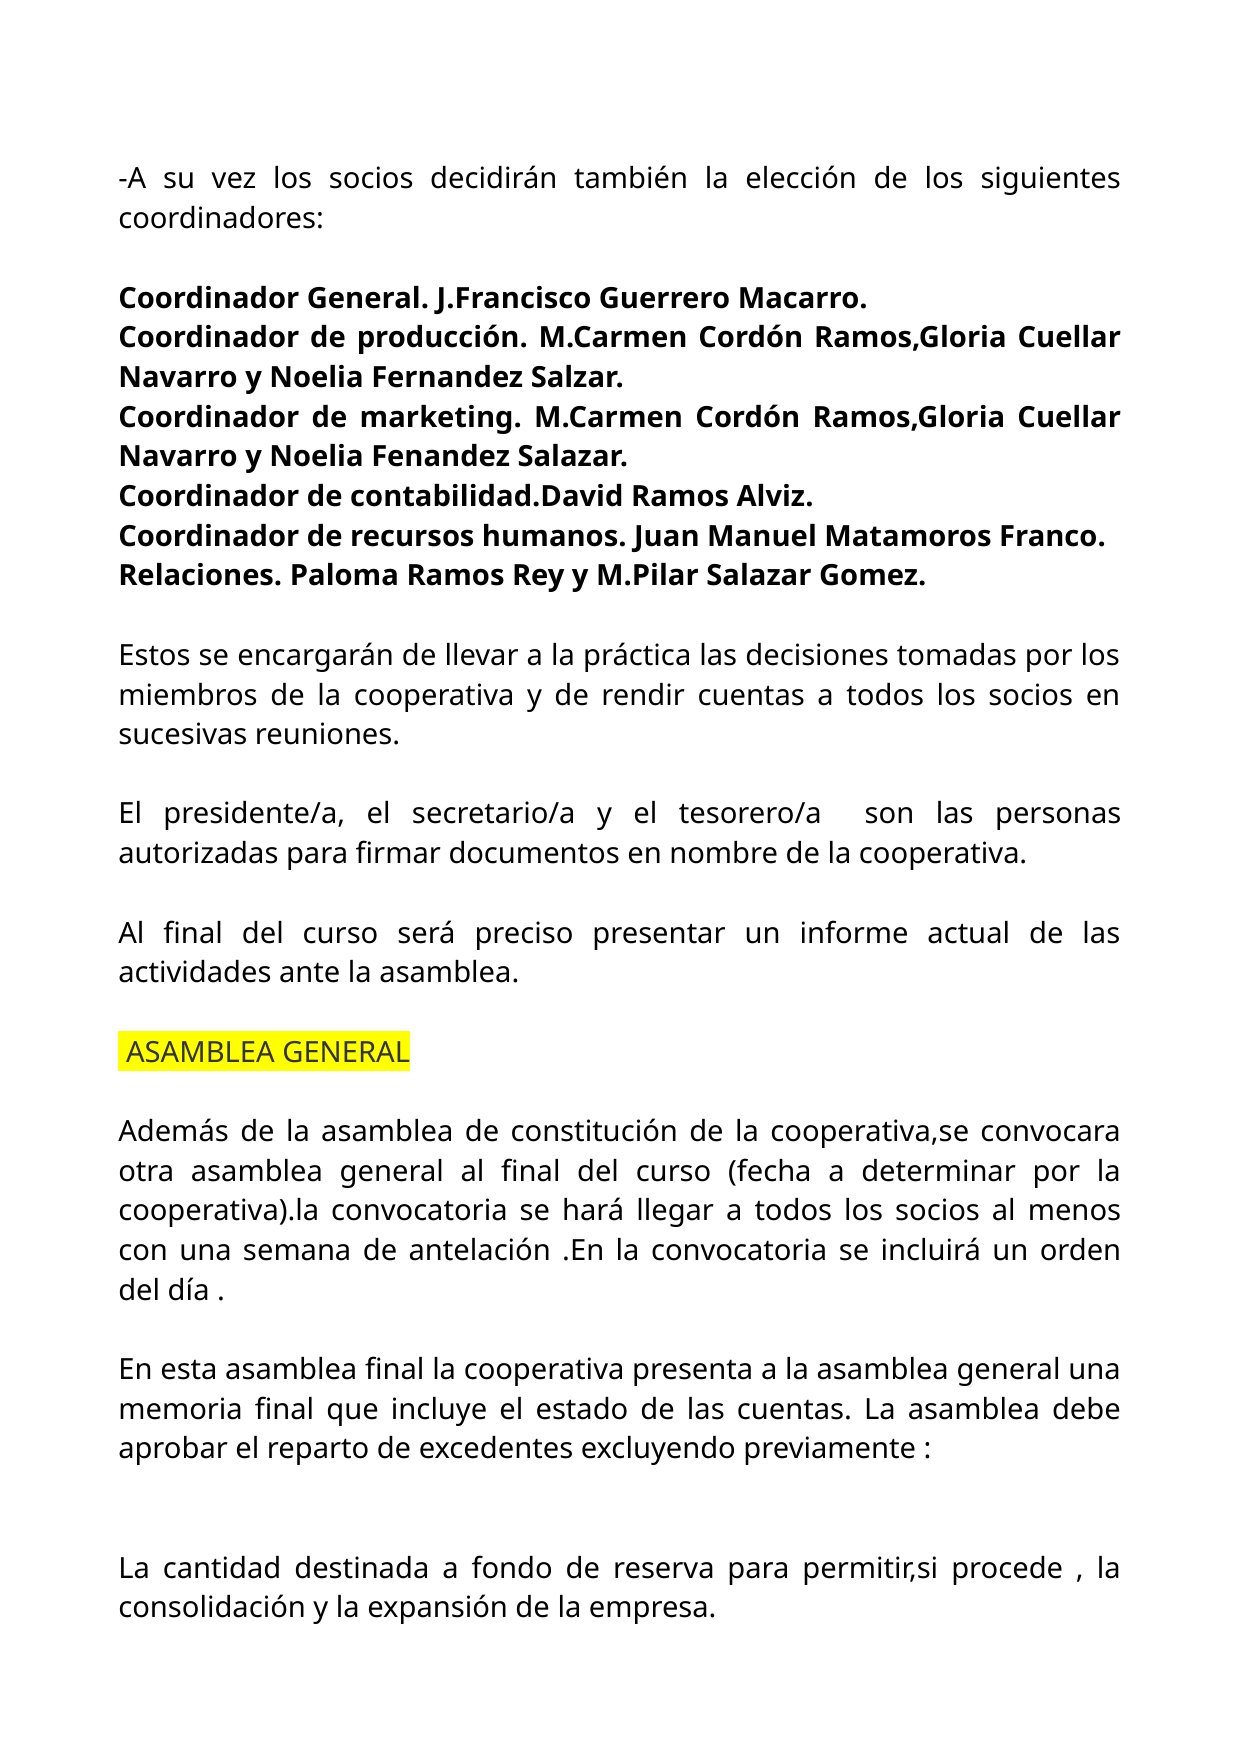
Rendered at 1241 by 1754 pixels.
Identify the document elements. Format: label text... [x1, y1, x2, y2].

text ASAMBLEA GENERAL [118, 1031, 1122, 1071]
text Al final del curso será preciso presentar un informe actual de las actividades ante la asamblea. [118, 912, 1122, 991]
text Coordinador General. J.Francisco Guerrero Macarro. [118, 277, 1122, 317]
text El presidente/a, el secretario/a y el tesorero/a son las personas autorizadas para firmar documentos en nombre de la cooperativa. [118, 793, 1122, 872]
text La cantidad destinada a fondo de reserva para permitir,si procede , la consolidación y la expansión de la empresa. [118, 1547, 1122, 1626]
text En esta asamblea final la cooperativa presenta a la asamblea general una memoria final que incluye el estado de las cuentas. La asamblea debe aprobar el reparto de excedentes excluyendo previamente : [118, 1348, 1122, 1467]
text Coordinador de marketing. M.Carmen Cordón Ramos,Gloria Cuellar Navarro y Noelia Fenandez Salazar. [118, 396, 1122, 475]
text Relaciones. Paloma Ramos Rey y M.Pilar Salazar Gomez. [118, 555, 1122, 594]
text Estos se encargarán de llevar a la práctica las decisiones tomadas por los miembros de la cooperativa y de rendir cuentas a todos los socios en sucesivas reuniones. [118, 634, 1122, 753]
text Además de la asamblea de constitución de la cooperativa,se convocara otra asamblea general al final del curso (fecha a determinar por la cooperativa).la convocatoria se hará llegar a todos los socios al menos con una semana de antelación .En la convocatoria se incluirá un orden del día . [118, 1110, 1122, 1309]
text -A su vez los socios decidirán también la elección de los siguientes coordinadores: [118, 158, 1122, 237]
text Coordinador de producción. M.Carmen Cordón Ramos,Gloria Cuellar Navarro y Noelia Fernandez Salzar. [118, 317, 1122, 396]
text Coordinador de contabilidad.David Ramos Alviz. [118, 475, 1122, 515]
text Coordinador de recursos humanos. Juan Manuel Matamoros Franco. [118, 515, 1122, 555]
